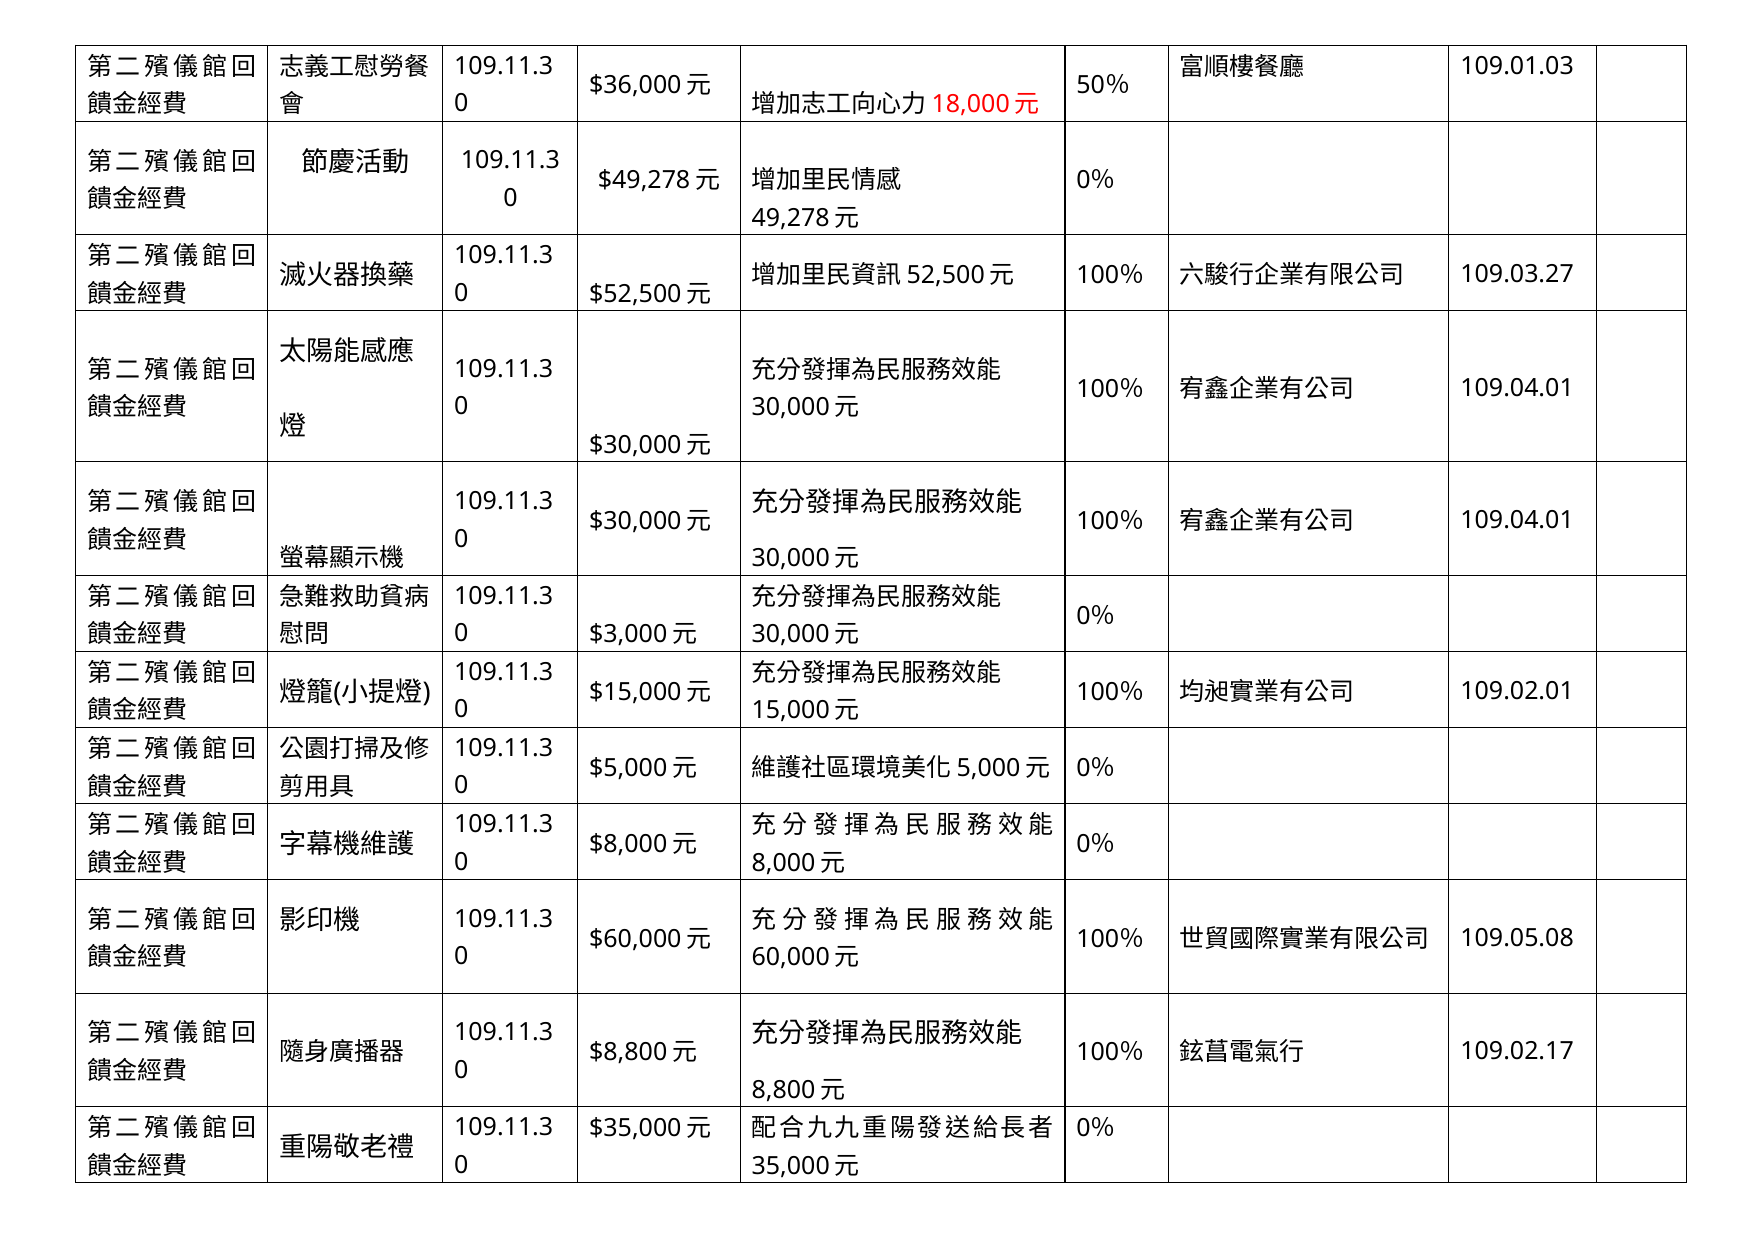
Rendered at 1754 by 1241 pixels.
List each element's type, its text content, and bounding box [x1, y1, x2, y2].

table_cell $60,000元 [578, 880, 740, 992]
table_cell 滅火器換藥 [268, 235, 442, 310]
table_cell 0％ [1066, 1107, 1168, 1182]
table_cell 第二殯儀館回饋金經費 [76, 576, 267, 651]
table_cell 充分發揮為民服務效能 30,000元 [741, 462, 1064, 575]
table_cell 充分發揮為民服務效能 15,000元 [741, 652, 1064, 727]
table_cell 0％ [1066, 728, 1168, 803]
table_cell 50％ [1066, 46, 1168, 121]
table_cell 第二殯儀館回饋金經費 [76, 235, 267, 310]
table_cell 維護社區環境美化5,000元 [741, 728, 1064, 803]
table_cell [1597, 880, 1686, 992]
table_cell 志義工慰勞餐會 [268, 46, 442, 121]
table_cell [1597, 46, 1686, 121]
table_cell [1597, 1107, 1686, 1182]
table_cell [1449, 122, 1596, 234]
table_cell $3,000元 [578, 576, 740, 651]
table_cell 109.02.01 [1449, 652, 1596, 727]
table_cell 109.11.30 [443, 728, 577, 803]
table_cell 公園打掃及修剪用具 [268, 728, 442, 803]
table_cell 充分發揮為民服務效能 8,800元 [741, 994, 1064, 1106]
table_cell 宥鑫企業有公司 [1169, 462, 1448, 575]
table_cell 109.11.30 [443, 880, 577, 992]
table_cell 109.11.30 [443, 46, 577, 121]
table_cell $8,800元 [578, 994, 740, 1106]
table_cell 109.11.30 [443, 311, 577, 461]
table_cell 重陽敬老禮 [268, 1107, 442, 1182]
table_cell $52,500元 [578, 235, 740, 310]
table_cell 增加志工向心力18,000元 [741, 46, 1064, 121]
table_cell [1597, 311, 1686, 461]
table_cell $36,000元 [578, 46, 740, 121]
table_cell 第二殯儀館回饋金經費 [76, 462, 267, 575]
table_cell 富順樓餐廳 [1169, 46, 1448, 121]
table_cell $5,000元 [578, 728, 740, 803]
table_cell 配合九九重陽發送給長者35,000元 [741, 1107, 1064, 1182]
table_cell 109.04.01 [1449, 311, 1596, 461]
table_cell 第二殯儀館回饋金經費 [76, 122, 267, 234]
table_cell 第二殯儀館回饋金經費 [76, 652, 267, 727]
table_cell 第二殯儀館回饋金經費 [76, 880, 267, 992]
table_cell $30,000元 [578, 462, 740, 575]
table_cell 燈籠(小提燈) [268, 652, 442, 727]
table_cell 隨身廣播器 [268, 994, 442, 1106]
table_cell 100％ [1066, 462, 1168, 575]
table_cell 100％ [1066, 235, 1168, 310]
table_cell 109.11.30 [443, 652, 577, 727]
table_cell [1169, 576, 1448, 651]
table_cell [1449, 576, 1596, 651]
table_cell 第二殯儀館回饋金經費 [76, 994, 267, 1106]
table_cell 充分發揮為民服務效能60,000元 [741, 880, 1064, 992]
table_cell 節慶活動 [268, 122, 442, 234]
table_cell [1597, 804, 1686, 879]
table_cell 0％ [1066, 122, 1168, 234]
table_cell 均昶實業有公司 [1169, 652, 1448, 727]
table_cell 增加里民資訊52,500元 [741, 235, 1064, 310]
table_cell 第二殯儀館回饋金經費 [76, 1107, 267, 1182]
table_cell 109.11.30 [443, 1107, 577, 1182]
table_cell $15,000元 [578, 652, 740, 727]
table_cell 100％ [1066, 652, 1168, 727]
table_cell $49,278元 [578, 122, 740, 234]
table_cell 第二殯儀館回饋金經費 [76, 728, 267, 803]
table_cell 100％ [1066, 880, 1168, 992]
table_cell 109.02.17 [1449, 994, 1596, 1106]
table_cell [1449, 804, 1596, 879]
table_cell 109.11.30 [443, 235, 577, 310]
table_cell 109.11.30 [443, 994, 577, 1106]
table_cell [1597, 122, 1686, 234]
table_cell 字幕機維護 [268, 804, 442, 879]
table_cell 充分發揮為民服務效能8,000元 [741, 804, 1064, 879]
table_cell 充分發揮為民服務效能30,000元 [741, 311, 1064, 461]
table_cell 109.01.03 [1449, 46, 1596, 121]
table_cell 六駿行企業有限公司 [1169, 235, 1448, 310]
table_cell [1449, 1107, 1596, 1182]
table_cell 109.11.30 [443, 122, 577, 234]
table_cell 109.11.30 [443, 804, 577, 879]
table_cell 充分發揮為民服務效能 30,000元 [741, 576, 1064, 651]
table_cell [1597, 576, 1686, 651]
table_cell [1169, 122, 1448, 234]
table_cell 109.03.27 [1449, 235, 1596, 310]
table_cell 第二殯儀館回饋金經費 [76, 46, 267, 121]
table_cell 螢幕顯示機 [268, 462, 442, 575]
table_cell 世貿國際實業有限公司 [1169, 880, 1448, 992]
table_cell [1597, 994, 1686, 1106]
table_cell 影印機 [268, 880, 442, 992]
table_cell 急難救助貧病慰問 [268, 576, 442, 651]
table_cell 第二殯儀館回饋金經費 [76, 804, 267, 879]
table_cell [1169, 1107, 1448, 1182]
table_cell 0％ [1066, 576, 1168, 651]
table_cell 第二殯儀館回饋金經費 [76, 311, 267, 461]
table_cell 109.11.30 [443, 462, 577, 575]
table_cell [1597, 462, 1686, 575]
table_cell [1597, 652, 1686, 727]
table_cell 太陽能感應燈 [268, 311, 442, 461]
table_cell [1449, 728, 1596, 803]
table_cell $8,000元 [578, 804, 740, 879]
table_cell [1597, 235, 1686, 310]
table_cell [1169, 728, 1448, 803]
table_cell 宥鑫企業有公司 [1169, 311, 1448, 461]
table_cell $30,000元 [578, 311, 740, 461]
table_cell 0％ [1066, 804, 1168, 879]
table_cell 109.11.30 [443, 576, 577, 651]
table_cell 增加里民情感 49,278元 [741, 122, 1064, 234]
table_cell [1169, 804, 1448, 879]
table_cell 鉉菖電氣行 [1169, 994, 1448, 1106]
table_cell 100％ [1066, 311, 1168, 461]
table_cell 109.05.08 [1449, 880, 1596, 992]
table_cell 109.04.01 [1449, 462, 1596, 575]
table_cell 100％ [1066, 994, 1168, 1106]
table_cell $35,000元 [578, 1107, 740, 1182]
table_cell [1597, 728, 1686, 803]
